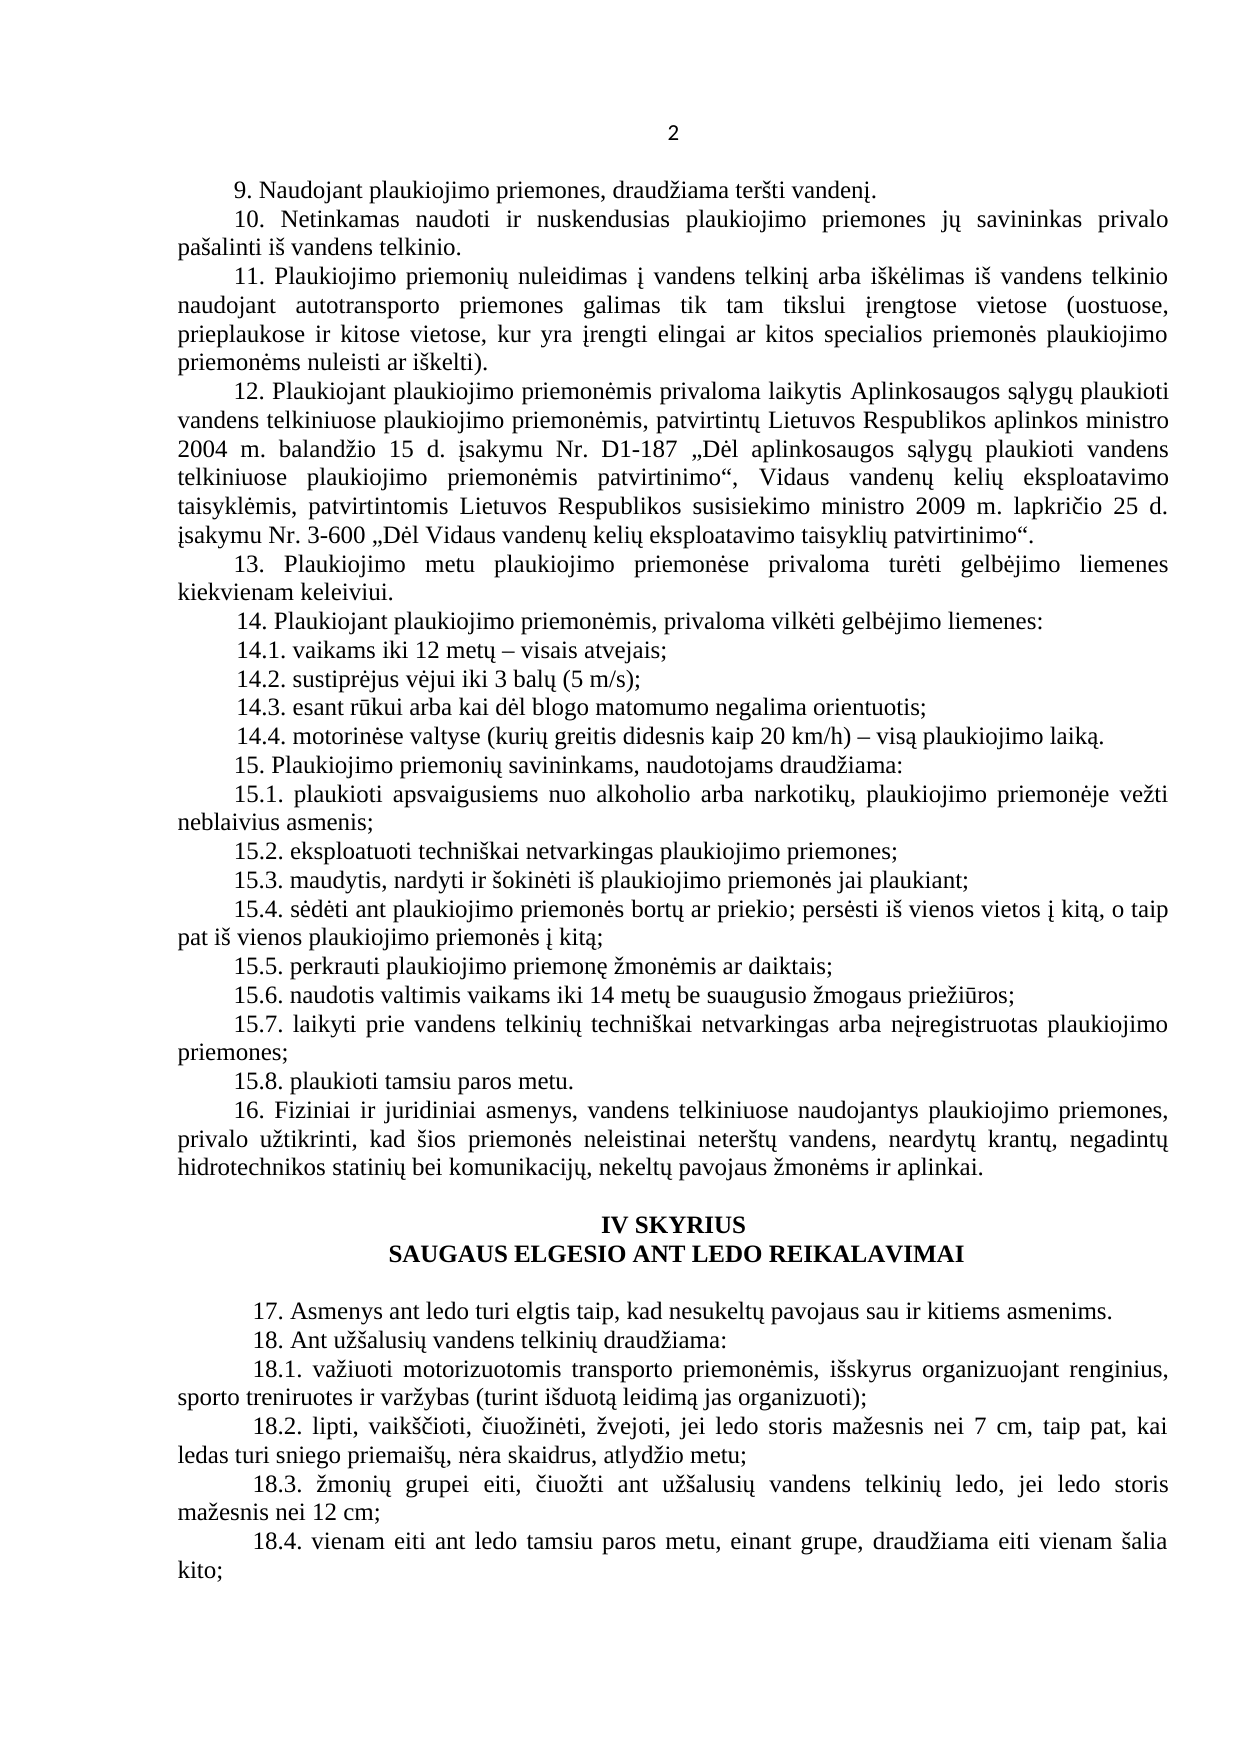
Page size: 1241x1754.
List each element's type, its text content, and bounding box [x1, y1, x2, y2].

text 16. Fiziniai ir juridiniai asmenys, vandens telkiniuose naudojantys plaukiojimo priemones, privalo užtikrinti, kad šios priemonės neleistinai neterštų vandens, neardytų krantų, negadintų hidrotechnikos statinių bei komunikacijų, nekeltų pavojaus žmonėms ir aplinkai. [177, 1095, 1169, 1181]
text 15.2. eksploatuoti techniškai netvarkingas plaukiojimo priemones; [177, 836, 1169, 865]
text 14.4. motorinėse valtyse (kurių greitis didesnis kaip 20 km/h) – visą plaukiojimo laiką. [177, 721, 1169, 750]
text 14. Plaukiojant plaukiojimo priemonėmis, privaloma vilkėti gelbėjimo liemenes: [177, 606, 1169, 635]
text 15.5. perkrauti plaukiojimo priemonę žmonėmis ar daiktais; [177, 951, 1169, 980]
text 13. Plaukiojimo metu plaukiojimo priemonėse privaloma turėti gelbėjimo liemenes kiekvienam keleiviui. [177, 549, 1169, 606]
text 15. Plaukiojimo priemonių savininkams, naudotojams draudžiama: [177, 750, 1169, 779]
text 15.1. plaukioti apsvaigusiems nuo alkoholio arba narkotikų, plaukiojimo priemonėje vežti neblaivius asmenis; [177, 779, 1169, 836]
text 18.1. važiuoti motorizuotomis transporto priemonėmis, išskyrus organizuojant renginius, sporto treniruotes ir varžybas (turint išduotą leidimą jas organizuoti); [177, 1354, 1169, 1411]
text 15.4. sėdėti ant plaukiojimo priemonės bortų ar priekio; persėsti iš vienos vietos į kitą, o taip pat iš vienos plaukiojimo priemonės į kitą; [177, 894, 1169, 951]
text SAUGAUS ELGESIO ANT LEDO REIKALAVIMAI [177, 1239, 1169, 1267]
text 15.6. naudotis valtimis vaikams iki 14 metų be suaugusio žmogaus priežiūros; [177, 980, 1169, 1009]
text 11. Plaukiojimo priemonių nuleidimas į vandens telkinį arba iškėlimas iš vandens telkinio naudojant autotransporto priemones galimas tik tam tikslui įrengtose vietose (uostuose, prieplaukose ir kitose vietose, kur yra įrengti elingai ar kitos specialios priemonės plaukiojimo priemonėms nuleisti ar iškelti). [177, 261, 1169, 376]
text 17. Asmenys ant ledo turi elgtis taip, kad nesukeltų pavojaus sau ir kitiems asmenims. [177, 1296, 1169, 1325]
text 18. Ant užšalusių vandens telkinių draudžiama: [177, 1325, 1169, 1354]
text 18.3. žmonių grupei eiti, čiuožti ant užšalusių vandens telkinių ledo, jei ledo storis mažesnis nei 12 cm; [177, 1469, 1169, 1526]
text 9. Naudojant plaukiojimo priemones, draudžiama teršti vandenį. [177, 175, 1169, 204]
text 12. Plaukiojant plaukiojimo priemonėmis privaloma laikytis Aplinkosaugos sąlygų plaukioti vandens telkiniuose plaukiojimo priemonėmis, patvirtintų Lietuvos Respublikos aplinkos ministro 2004 m. balandžio 15 d. įsakymu Nr. D1-187 „Dėl aplinkosaugos sąlygų plaukioti vandens telkiniuose plaukiojimo priemonėmis patvirtinimo“, Vidaus vandenų kelių eksploatavimo taisyklėmis, patvirtintomis Lietuvos Respublikos susisiekimo ministro 2009 m. lapkričio 25 d. įsakymu Nr. 3-600 „Dėl Vidaus vandenų kelių eksploatavimo taisyklių patvirtinimo“. [177, 376, 1169, 549]
text 14.2. sustiprėjus vėjui iki 3 balų (5 m/s); [177, 664, 1169, 692]
text IV SKYRIUS [177, 1210, 1169, 1239]
text 18.2. lipti, vaikščioti, čiuožinėti, žvejoti, jei ledo storis mažesnis nei 7 cm, taip pat, kai ledas turi sniego priemaišų, nėra skaidrus, atlydžio metu; [177, 1411, 1169, 1469]
text 15.3. maudytis, nardyti ir šokinėti iš plaukiojimo priemonės jai plaukiant; [177, 865, 1169, 894]
text 15.7. laikyti prie vandens telkinių techniškai netvarkingas arba neįregistruotas plaukiojimo priemones; [177, 1009, 1169, 1066]
text 14.1. vaikams iki 12 metų – visais atvejais; [177, 635, 1169, 664]
text 18.4. vienam eiti ant ledo tamsiu paros metu, einant grupe, draudžiama eiti vienam šalia kito; [177, 1526, 1169, 1584]
text 15.8. plaukioti tamsiu paros metu. [177, 1066, 1169, 1095]
text 14.3. esant rūkui arba kai dėl blogo matomumo negalima orientuotis; [177, 692, 1169, 721]
text 10. Netinkamas naudoti ir nuskendusias plaukiojimo priemones jų savininkas privalo pašalinti iš vandens telkinio. [177, 204, 1169, 261]
